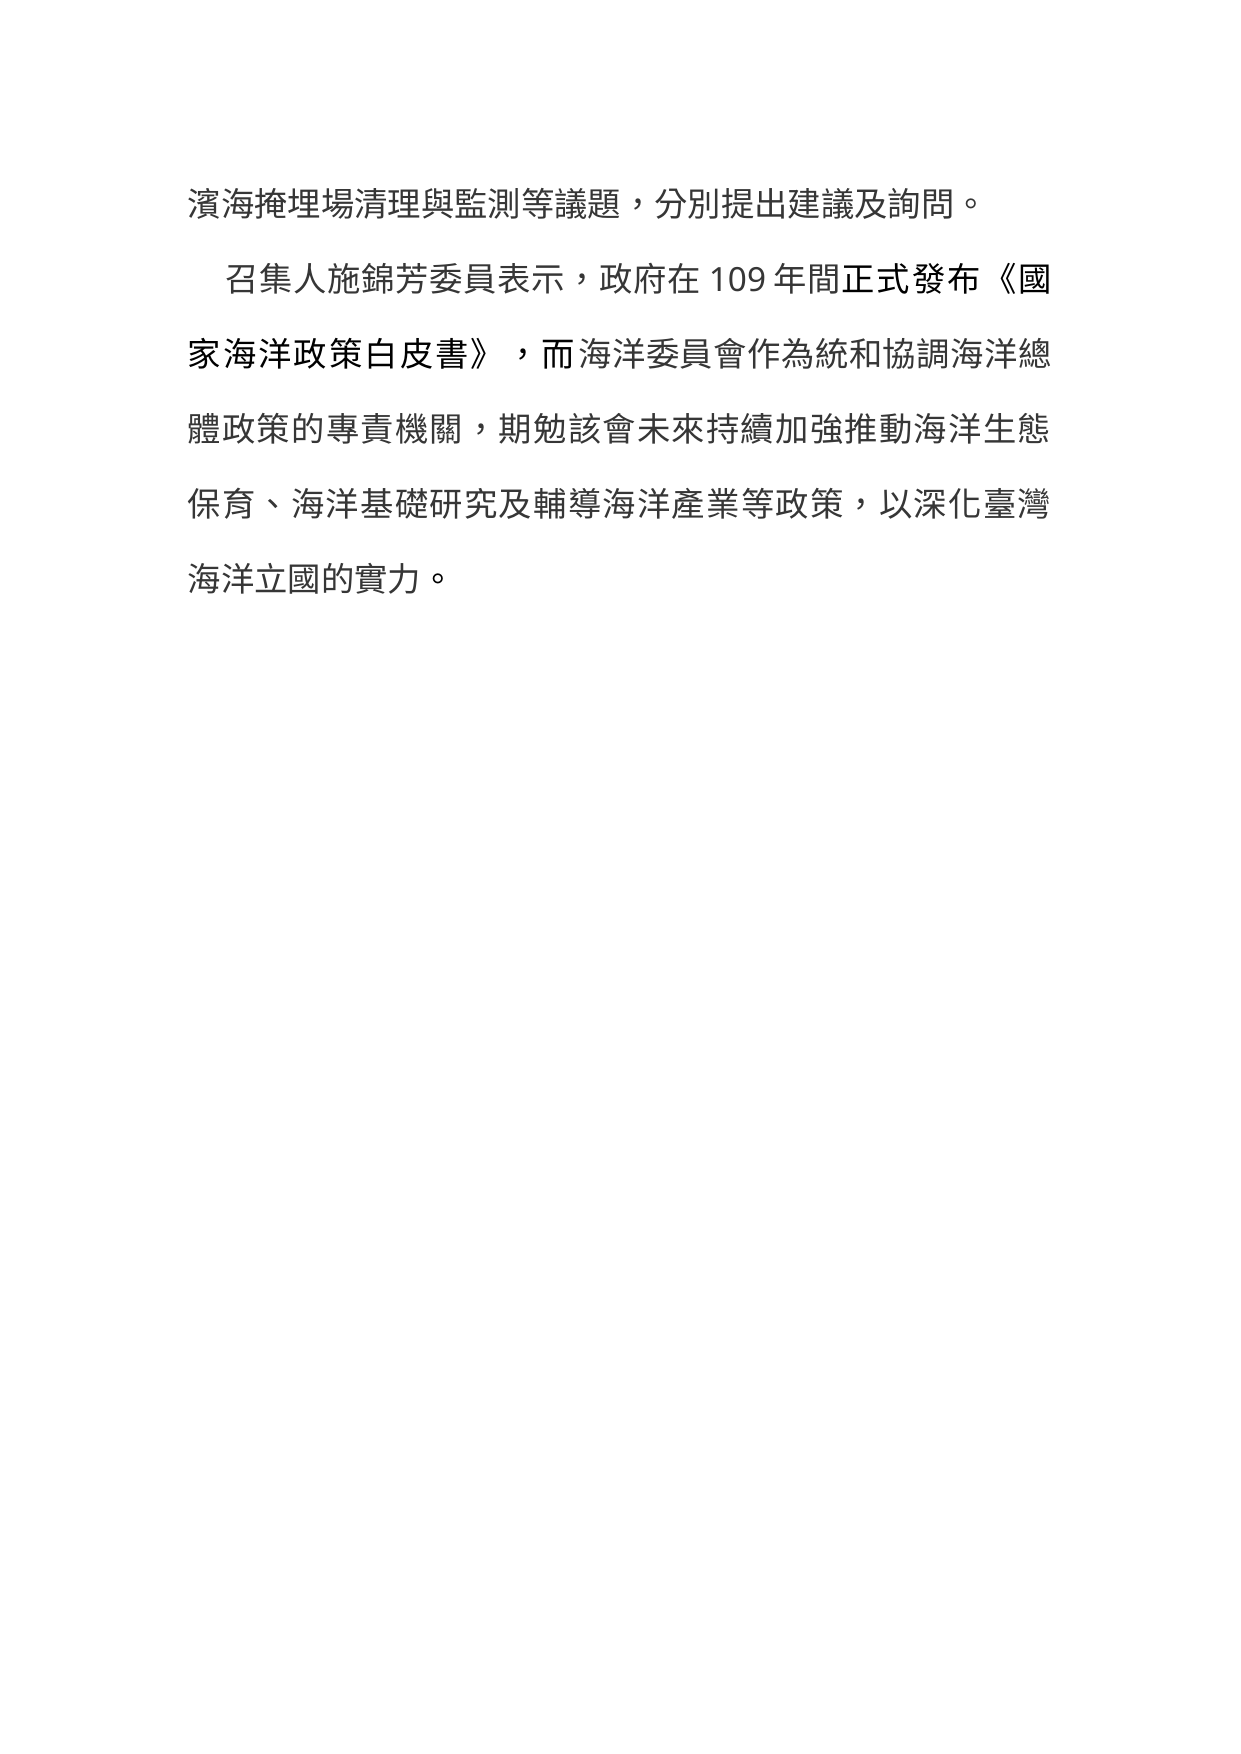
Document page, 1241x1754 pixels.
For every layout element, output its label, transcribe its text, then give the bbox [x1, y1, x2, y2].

text 召集人施錦芳委員表示，政府在109年間正式發布《國家海洋政策白皮書》，而海洋委員會作為統和協調海洋總體政策的專責機關，期勉該會未來持續加強推動海洋生態保育、海洋基礎研究及輔導海洋產業等政策，以深化臺灣海洋立國的實力。 [187, 239, 1053, 614]
text 會議中，巡察委員分別就海委會組織健全及宣導民眾海洋保育教育觀念、國際簽訂MOU、MOA合作推展及進度、海洋科技發展人力及經費、領海規劃計畫、公布水質調查結果、蘭嶼達悟族原民文化源客松、海底電纜受到大陸船盜採破壞、調查研究船應用、國土計畫涉及海洋內容不足、濱海掩埋場清理與監測等議題，分別提出建議及詢問。 [187, 164, 1053, 239]
